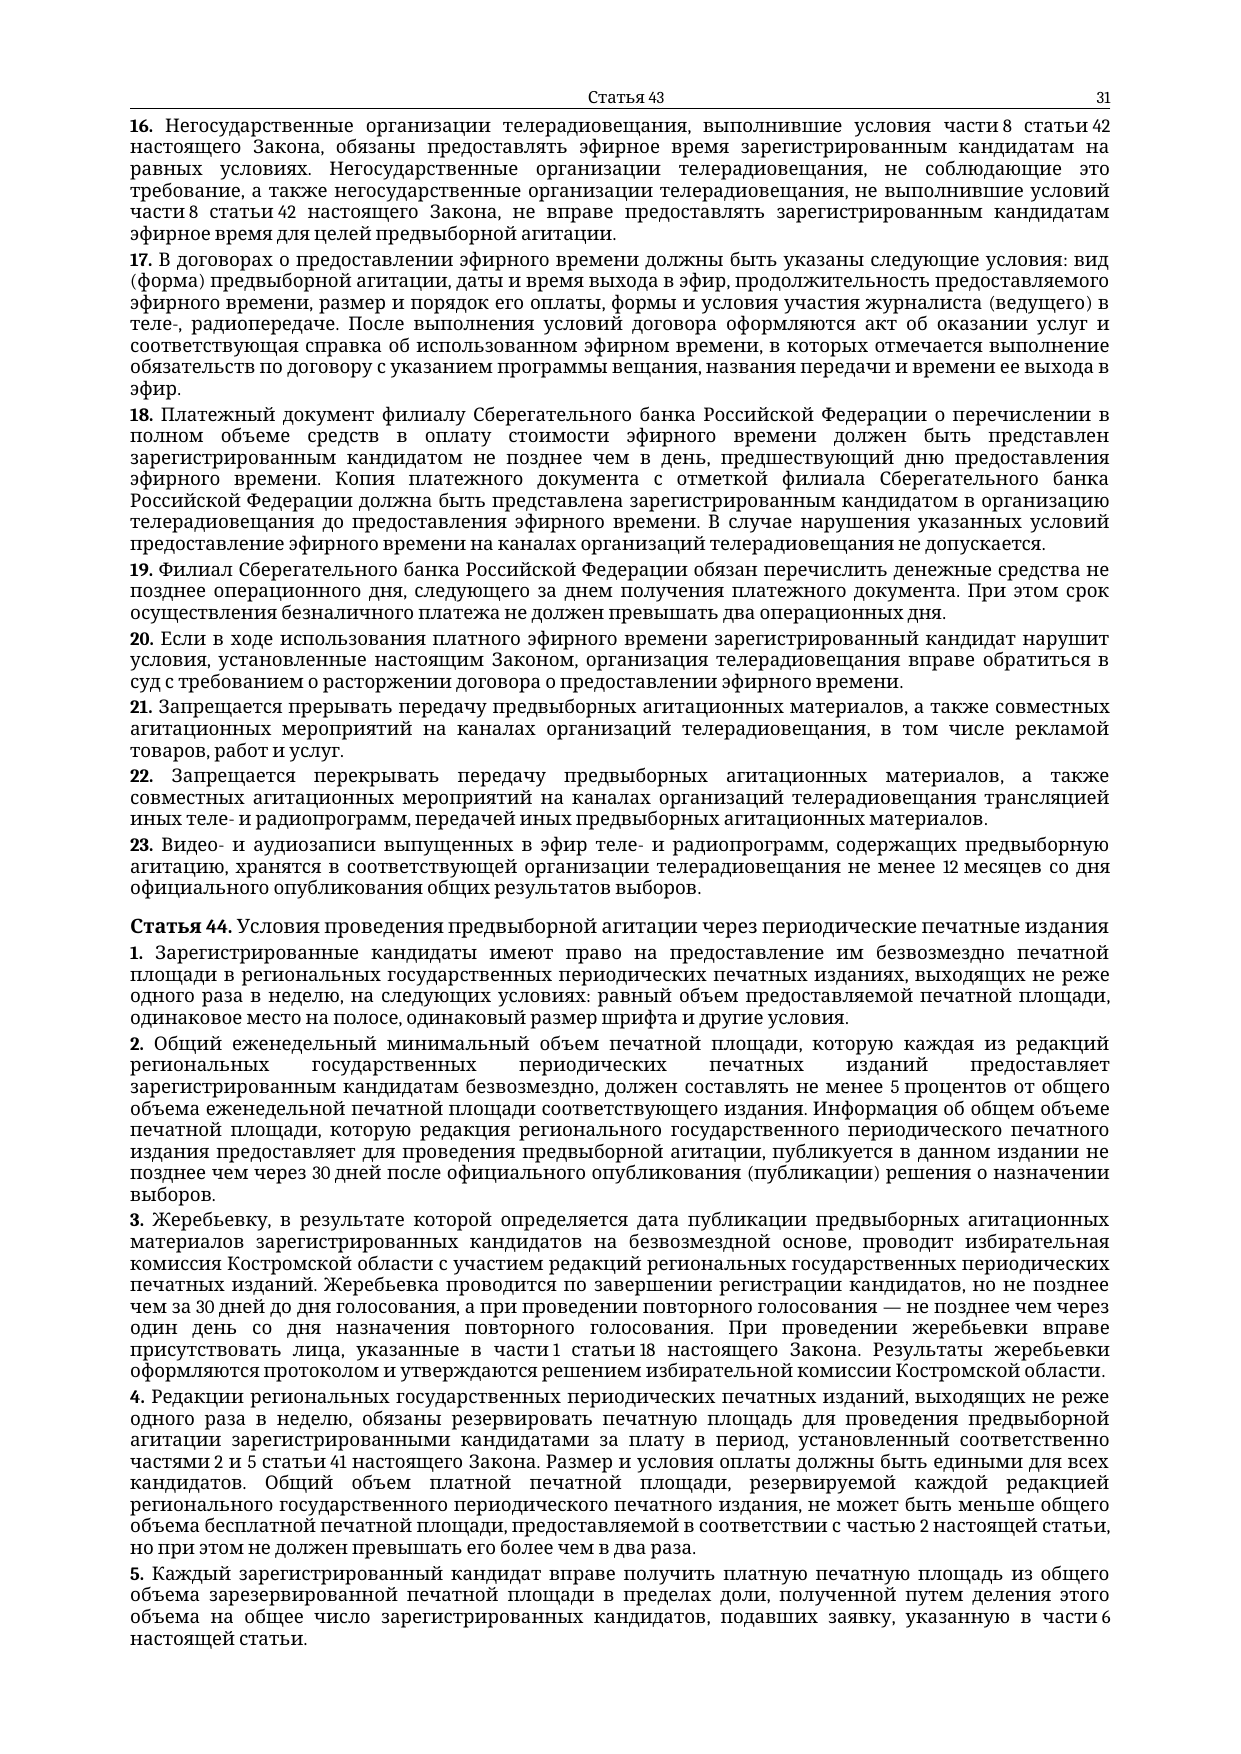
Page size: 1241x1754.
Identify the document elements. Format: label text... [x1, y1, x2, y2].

text 18. Платежный документ филиалу Сберегательного банка Российской Федерации о перечислении в полном объеме средств в оплату стоимости эфирного времени должен быть представлен зарегистрированным кандидатом не позднее чем в день, предшествующий дню предоставления эфирного времени. Копия платежного документа с отметкой филиала Сберегательного банка Российской Федерации должна быть представлена зарегистрированным кандидатом в организацию телерадиовещания до предоставления эфирного времени. В случае нарушения указанных условий предоставление эфирного времени на каналах организаций телерадиовещания не допускается. [130, 404, 1110, 555]
text 17. В договорах о предоставлении эфирного времени должны быть указаны следующие условия: вид (форма) предвыборной агитации, даты и время выхода в эфир, продолжительность предоставляемого эфирного времени, размер и порядок его оплаты, формы и условия участия журналиста (ведущего) в теле-, радиопередаче. После выполнения условий договора оформляются акт об оказании услуг и соответствующая справка об использованном эфирном времени, в которых отмечается выполнение обязательств по договору с указанием программы вещания, названия передачи и времени ее выхода в эфир. [130, 249, 1110, 400]
text 19. Филиал Сберегательного банка Российской Федерации обязан перечислить денежные средства не позднее операционного дня, следующего за днем получения платежного документа. При этом срок осуществления безналичного платежа не должен превышать два операционных дня. [130, 559, 1110, 624]
text 2. Общий еженедельный минимальный объем печатной площади, которую каждая из редакций региональных государственных периодических печатных изданий предоставляет зарегистрированным кандидатам безвозмездно, должен составлять не менее 5 процентов от общего объема еженедельной печатной площади соответствующего издания. Информация об общем объеме печатной площади, которую редакция регионального государственного периодического печатного издания предоставляет для проведения предвыборной агитации, публикуется в данном издании не позднее чем через 30 дней после официального опубликования (публикации) решения о назначении выборов. [130, 1033, 1110, 1206]
text 3. Жеребьевку, в результате которой определяется дата публикации предвыборных агитационных материалов зарегистрированных кандидатов на безвозмездной основе, проводит избирательная комиссия Костромской области с участием редакций региональных государственных периодических печатных изданий. Жеребьевка проводится по завершении регистрации кандидатов, но не позднее чем за 30 дней до дня голосования, а при проведении повторного голосования — не позднее чем через один день со дня назначения повторного голосования. При проведении жеребьевки вправе присутствовать лица, указанные в части 1 статьи 18 настоящего Закона. Результаты жеребьевки оформляются протоколом и утверждаются решением избирательной комиссии Костромской области. [130, 1210, 1110, 1382]
text 20. Если в ходе использования платного эфирного времени зарегистрированный кандидат нарушит условия, установленные настоящим Законом, организация телерадиовещания вправе обратиться в суд с требованием о расторжении договора о предоставлении эфирного времени. [130, 628, 1110, 693]
text 4. Редакции региональных государственных периодических печатных изданий, выходящих не реже одного раза в неделю, обязаны резервировать печатную площадь для проведения предвыборной агитации зарегистрированными кандидатами за плату в период, установленный соответственно частями 2 и 5 статьи 41 настоящего Закона. Размер и условия оплаты должны быть едиными для всех кандидатов. Общий объем платной печатной площади, резервируемой каждой редакцией регионального государственного периодического печатного издания, не может быть меньше общего объема бесплатной печатной площади, предоставляемой в соответствии с частью 2 настоящей статьи, но при этом не должен превышать его более чем в два раза. [130, 1387, 1110, 1559]
text 23. Видео- и аудиозаписи выпущенных в эфир теле- и радиопрограмм, содержащих предвыборную агитацию, хранятся в соответствующей организации телерадиовещания не менее 12 месяцев со дня официального опубликования общих результатов выборов. [130, 835, 1110, 899]
text 16. Негосударственные организации телерадиовещания, выполнившие условия части 8 статьи 42 настоящего Закона, обязаны предоставлять эфирное время зарегистрированным кандидатам на равных условиях. Негосударственные организации телерадиовещания, не соблюдающие это требование, а также негосударственные организации телерадиовещания, не выполнившие условий части 8 статьи 42 настоящего Закона, не вправе предоставлять зарегистрированным кандидатам эфирное время для целей предвыборной агитации. [130, 116, 1110, 245]
text 22. Запрещается перекрывать передачу предвыборных агитационных материалов, а также совместных агитационных мероприятий на каналах организаций телерадиовещания трансляцией иных теле- и радиопрограмм, передачей иных предвыборных агитационных материалов. [130, 766, 1110, 831]
text 1. Зарегистрированные кандидаты имеют право на предоставление им безвозмездно печатной площади в региональных государственных периодических печатных изданиях, выходящих не реже одного раза в неделю, на следующих условиях: равный объем предоставляемой печатной площади, одинаковое место на полосе, одинаковый размер шрифта и другие условия. [130, 943, 1110, 1029]
subtitle Статья 44. Условия проведения предвыборной агитации через периодические печатные издания [130, 916, 1110, 939]
text 5. Каждый зарегистрированный кандидат вправе получить платную печатную площадь из общего объема зарезервированной печатной площади в пределах доли, полученной путем деления этого объема на общее число зарегистрированных кандидатов, подавших заявку, указанную в части 6 настоящей статьи. [130, 1563, 1110, 1649]
text 21. Запрещается прерывать передачу предвыборных агитационных материалов, а также совместных агитационных мероприятий на каналах организаций телерадиовещания, в том числе рекламой товаров, работ и услуг. [130, 697, 1110, 762]
